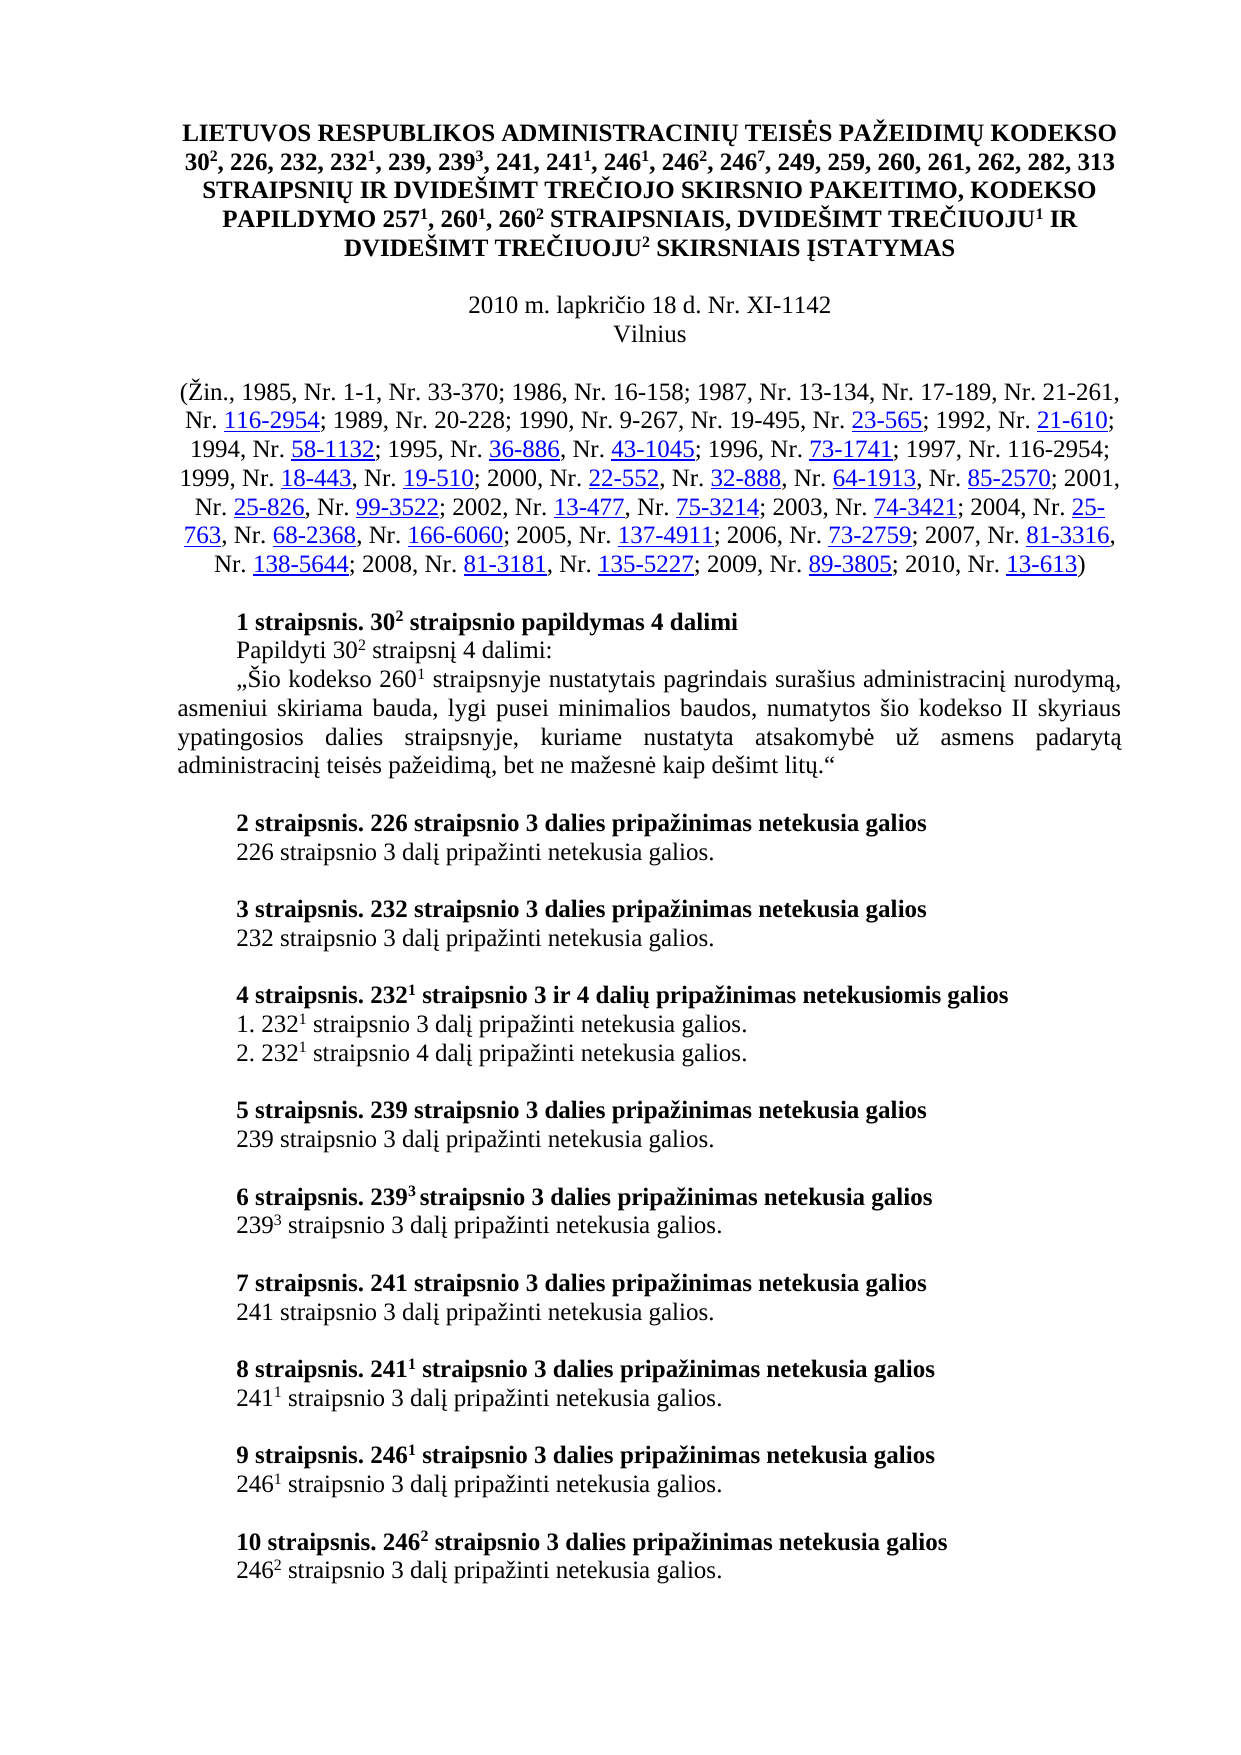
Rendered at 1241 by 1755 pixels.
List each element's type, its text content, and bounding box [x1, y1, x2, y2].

text 7 straipsnis. 241 straipsnio 3 dalies pripažinimas netekusia galios [177, 1268, 1122, 1297]
text 2. 2321 straipsnio 4 dalį pripažinti netekusia galios. [177, 1038, 1122, 1067]
text 226 straipsnio 3 dalį pripažinti netekusia galios. [177, 837, 1122, 866]
text 3 straipsnis. 232 straipsnio 3 dalies pripažinimas netekusia galios [177, 894, 1122, 923]
text 241 straipsnio 3 dalį pripažinti netekusia galios. [177, 1297, 1122, 1326]
text 1. 2321 straipsnio 3 dalį pripažinti netekusia galios. [177, 1009, 1122, 1038]
text 239 straipsnio 3 dalį pripažinti netekusia galios. [177, 1124, 1122, 1153]
text Vilnius [177, 319, 1122, 348]
text 2 straipsnis. 226 straipsnio 3 dalies pripažinimas netekusia galios [177, 808, 1122, 837]
text 9 straipsnis. 2461 straipsnio 3 dalies pripažinimas netekusia galios [177, 1441, 1122, 1469]
text 2461 straipsnio 3 dalį pripažinti netekusia galios. [177, 1469, 1122, 1498]
text 6 straipsnis. 2393 straipsnio 3 dalies pripažinimas netekusia galios [177, 1182, 1122, 1211]
text 5 straipsnis. 239 straipsnio 3 dalies pripažinimas netekusia galios [177, 1096, 1122, 1124]
text (Žin., 1985, Nr. 1-1, Nr. 33-370; 1986, Nr. 16-158; 1987, Nr. 13-134, Nr. 17-189, Nr. 21-261, Nr. 116-2954; 1989, Nr. 20-228; 1990, Nr. 9-267, Nr. 19-495, Nr. 23-565; 1992, Nr. 21-610; 1994, Nr. 58-1132; 1995, Nr. 36-886, Nr. 43-1045; 1996, Nr. 73-1741; 1997, Nr. 116-2954; 1999, Nr. 18-443, Nr. 19-510; 2000, Nr. 22-552, Nr. 32-888, Nr. 64-1913, Nr. 85-2570; 2001, Nr. 25-826, Nr. 99-3522; 2002, Nr. 13-477, Nr. 75-3214; 2003, Nr. 74-3421; 2004, Nr. 25-763, Nr. 68-2368, Nr. 166-6060; 2005, Nr. 137-4911; 2006, Nr. 73-2759; 2007, Nr. 81-3316, Nr. 138-5644; 2008, Nr. 81-3181, Nr. 135-5227; 2009, Nr. 89-3805; 2010, Nr. 13-613) [177, 377, 1122, 578]
text „Šio kodekso 2601 straipsnyje nustatytais pagrindais surašius administracinį nurodymą, asmeniui skiriama bauda, lygi pusei minimalios baudos, numatytos šio kodekso II skyriaus ypatingosios dalies straipsnyje, kuriame nustatyta atsakomybė už asmens padarytą administracinį teisės pažeidimą, bet ne mažesnė kaip dešimt litų.“ [177, 664, 1122, 779]
text 8 straipsnis. 2411 straipsnio 3 dalies pripažinimas netekusia galios [177, 1354, 1122, 1383]
text 2010 m. lapkričio 18 d. Nr. XI-1142 [177, 291, 1122, 319]
text Papildyti 302 straipsnį 4 dalimi: [177, 636, 1122, 664]
text 2411 straipsnio 3 dalį pripažinti netekusia galios. [177, 1383, 1122, 1412]
text 2462 straipsnio 3 dalį pripažinti netekusia galios. [177, 1556, 1122, 1584]
text 2393 straipsnio 3 dalį pripažinti netekusia galios. [177, 1211, 1122, 1239]
text 10 straipsnis. 2462 straipsnio 3 dalies pripažinimas netekusia galios [177, 1527, 1122, 1556]
text 4 straipsnis. 2321 straipsnio 3 ir 4 dalių pripažinimas netekusiomis galios [177, 981, 1122, 1009]
text LIETUVOS RESPUBLIKOS ADMINISTRACINIŲ TEISĖS PAŽEIDIMŲ KODEKSO 302, 226, 232, 2321, 239, 2393, 241, 2411, 2461, 2462, 2467, 249, 259, 260, 261, 262, 282, 313 STRAIPSNIŲ IR DVIDEŠIMT TREČIOJO SKIRSNIO PAKEITIMO, KODEKSO PAPILDYMO 2571, 2601, 2602 STRAIPSNIAIS, DVIDEŠIMT TREČIUOJU1 IR DVIDEŠIMT TREČIUOJU2 SKIRSNIAIS ĮSTATYMAS [177, 118, 1122, 262]
text 232 straipsnio 3 dalį pripažinti netekusia galios. [177, 923, 1122, 952]
text 1 straipsnis. 302 straipsnio papildymas 4 dalimi [177, 607, 1122, 636]
